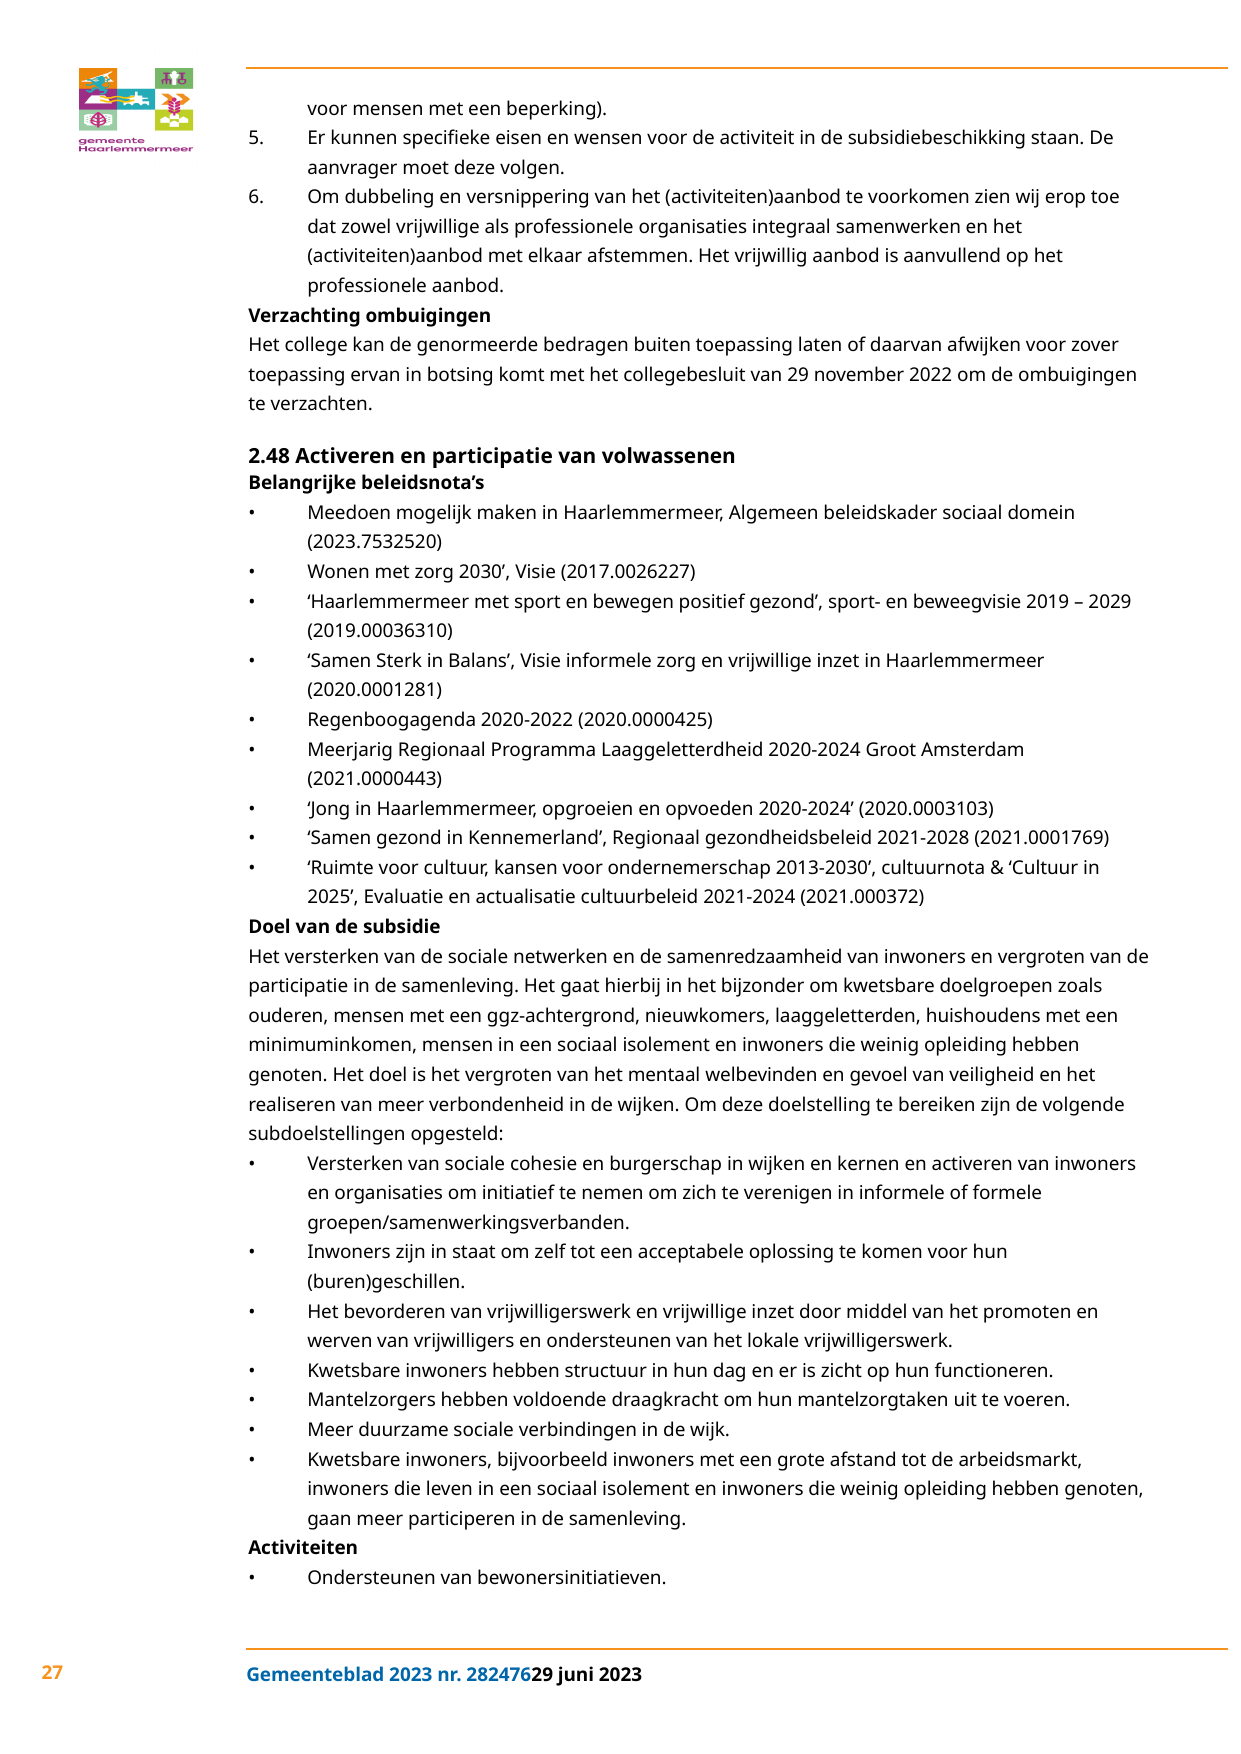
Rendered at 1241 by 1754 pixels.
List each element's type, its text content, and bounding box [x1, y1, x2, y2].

list Versterken van sociale cohesie en burgerschap in wijken en kernen en activeren van inwoners en organisaties om initiatief te nemen om zich te verenigen in informele of formele groepen/samenwerkingsverbanden. [248, 1150, 1152, 1235]
list Inwoners zijn in staat om zelf tot een acceptabele oplossing te komen voor hun (buren)geschillen. [248, 1239, 1152, 1294]
text Het college kan de genormeerde bedragen buiten toepassing laten of daarvan afwijken voor zover toepassing ervan in botsing komt met het collegebesluit van 29 november 2022 om de ombuigingen te verzachten. [248, 331, 1152, 416]
list Regenboogagenda 2020-2022 (2020.0000425) [248, 706, 1152, 732]
list Om dubbeling en versnippering van het (activiteiten)aanbod te voorkomen zien wij erop toe dat zowel vrijwillige als professionele organisaties integraal samenwerken en het (activiteiten)aanbod met elkaar afstemmen. Het vrijwillig aanbod is aanvullend op het professionele aanbod. [248, 183, 1152, 298]
text Doel van de subsidie [248, 913, 1152, 939]
list Meer duurzame sociale verbindingen in de wijk. [248, 1416, 1152, 1442]
text 2.48 Activeren en participatie van volwassenen [248, 441, 1152, 469]
list ‘Samen Sterk in Balans’, Visie informele zorg en vrijwillige inzet in Haarlemmermeer (2020.0001281) [248, 647, 1152, 702]
list voor mensen met een beperking). [248, 95, 1152, 121]
list Het bevorderen van vrijwilligerswerk en vrijwillige inzet door middel van het promoten en werven van vrijwilligers en ondersteunen van het lokale vrijwilligerswerk. [248, 1298, 1152, 1353]
list Meerjarig Regionaal Programma Laaggeletterdheid 2020-2024 Groot Amsterdam (2021.0000443) [248, 736, 1152, 791]
list ‘Ruimte voor cultuur, kansen voor ondernemerschap 2013-2030’, cultuurnota & ‘Cultuur in 2025’, Evaluatie en actualisatie cultuurbeleid 2021-2024 (2021.000372) [248, 854, 1152, 909]
text Activiteiten [248, 1534, 1152, 1560]
list Er kunnen specifieke eisen en wensen voor de activiteit in de subsidiebeschikking staan. De aanvrager moet deze volgen. [248, 124, 1152, 180]
picture [41, 47, 231, 172]
list ‘Haarlemmermeer met sport en bewegen positief gezond’, sport- en beweegvisie 2019 – 2029 (2019.00036310) [248, 588, 1152, 643]
list Ondersteunen van bewonersinitiatieven. [248, 1564, 1152, 1590]
text Verzachting ombuigingen [248, 302, 1152, 328]
list Wonen met zorg 2030’, Visie (2017.0026227) [248, 558, 1152, 584]
list Kwetsbare inwoners hebben structuur in hun dag en er is zicht op hun functioneren. [248, 1357, 1152, 1383]
list Kwetsbare inwoners, bijvoorbeeld inwoners met een grote afstand tot de arbeidsmarkt, inwoners die leven in een sociaal isolement en inwoners die weinig opleiding hebben genoten, gaan meer participeren in de samenleving. [248, 1446, 1152, 1531]
text Het versterken van de sociale netwerken en de samenredzaamheid van inwoners en vergroten van de participatie in de samenleving. Het gaat hierbij in het bijzonder om kwetsbare doelgroepen zoals ouderen, mensen met een ggz-achtergrond, nieuwkomers, laaggeletterden, huishoudens met een minimuminkomen, mensen in een sociaal isolement en inwoners die weinig opleiding hebben genoten. Het doel is het vergroten van het mentaal welbevinden en gevoel van veiligheid en het realiseren van meer verbondenheid in de wijken. Om deze doelstelling te bereiken zijn de volgende subdoelstellingen opgesteld: [248, 943, 1152, 1146]
list Meedoen mogelijk maken in Haarlemmermeer, Algemeen beleidskader sociaal domein (2023.7532520) [248, 499, 1152, 554]
text Belangrijke beleidsnota’s [248, 469, 1152, 495]
list ‘Samen gezond in Kennemerland’, Regionaal gezondheidsbeleid 2021-2028 (2021.0001769) [248, 824, 1152, 850]
list ‘Jong in Haarlemmermeer, opgroeien en opvoeden 2020-2024’ (2020.0003103) [248, 795, 1152, 821]
list Mantelzorgers hebben voldoende draagkracht om hun mantelzorgtaken uit te voeren. [248, 1387, 1152, 1412]
